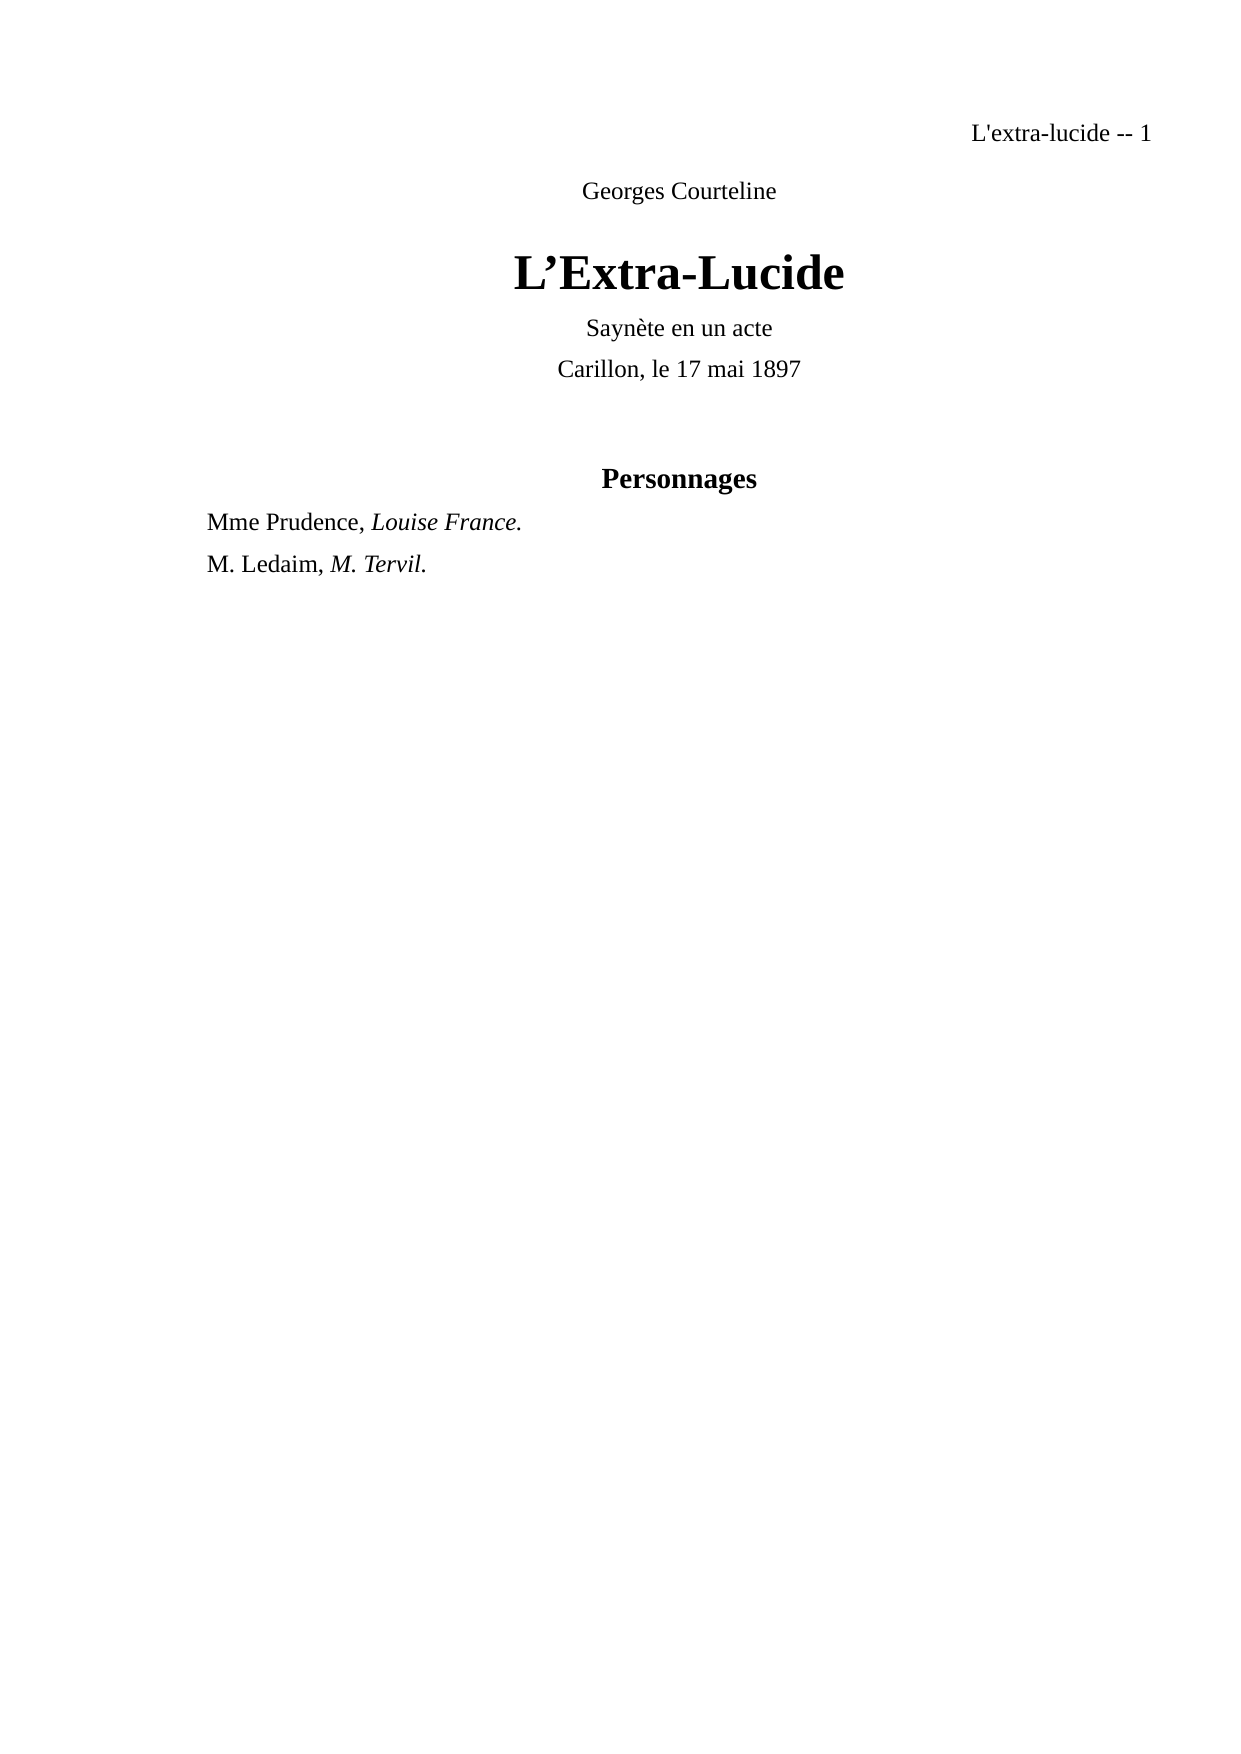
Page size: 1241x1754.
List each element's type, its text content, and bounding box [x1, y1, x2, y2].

subtitle L’Extra-Lucide [207, 243, 1152, 300]
text Saynète en un acte [207, 313, 1152, 341]
text Georges Courteline [207, 176, 1152, 205]
text M. Ledaim, M. Tervil. [207, 549, 1152, 577]
text Mme Prudence, Louise France. [207, 507, 1152, 536]
subtitle Personnages [207, 461, 1152, 495]
text Carillon, le 17 mai 1897 [207, 354, 1152, 383]
